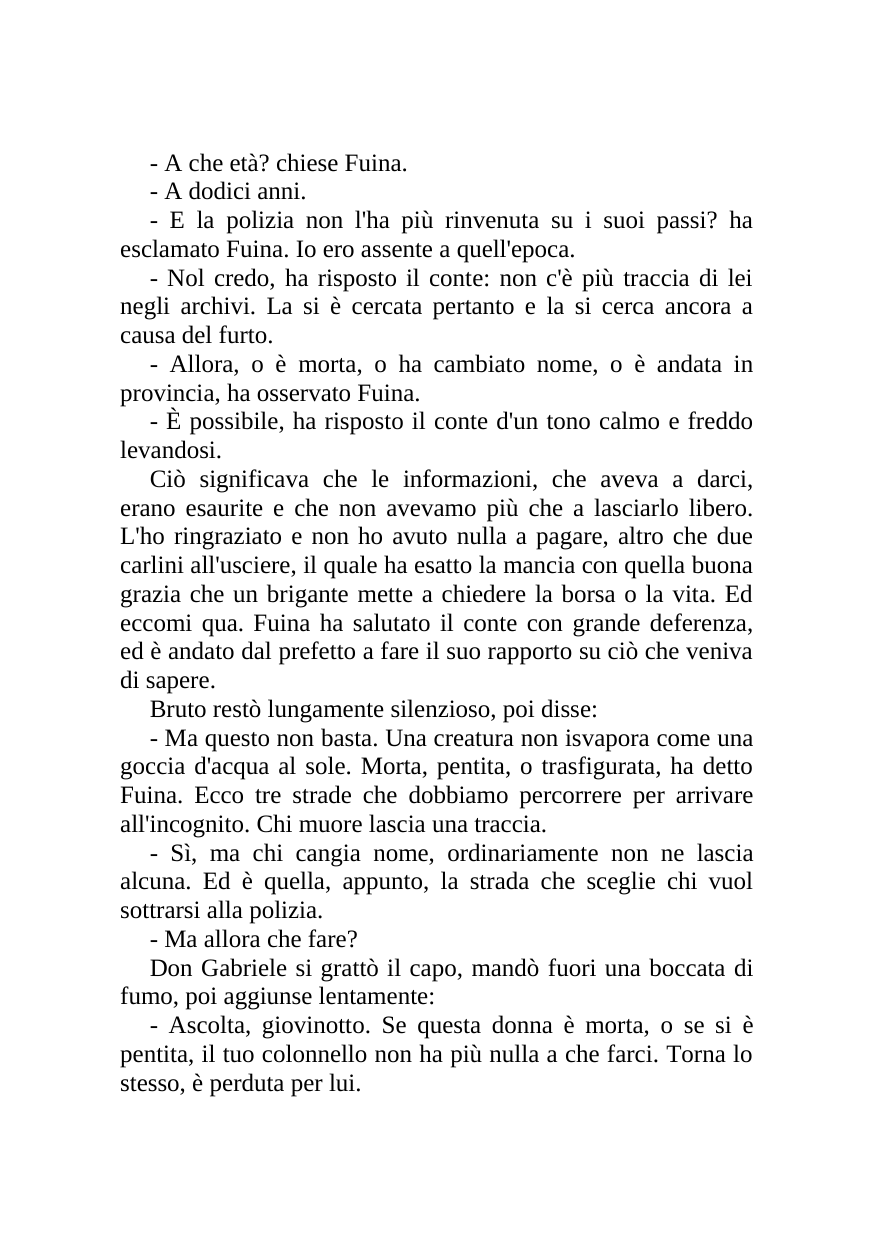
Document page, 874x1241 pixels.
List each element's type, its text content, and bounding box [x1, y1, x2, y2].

text - Ascolta, giovinotto. Se questa donna è morta, o se si è pentita, il tuo colonnello non ha più nulla a che farci. Torna lo stesso, è perduta per lui. [120, 1010, 754, 1096]
text - È possibile, ha risposto il conte d'un tono calmo e freddo levandosi. [120, 406, 754, 464]
text - Nol credo, ha risposto il conte: non c'è più traccia di lei negli archivi. La si è cercata pertanto e la si cerca ancora a causa del furto. [120, 263, 754, 349]
text Ciò significava che le informazioni, che aveva a darci, erano esaurite e che non avevamo più che a lasciarlo libero. L'ho ringraziato e non ho avuto nulla a pagare, altro che due carlini all'usciere, il quale ha esatto la mancia con quella buona grazia che un brigante mette a chiedere la borsa o la vita. Ed eccomi qua. Fuina ha salutato il conte con grande deferenza, ed è andato dal prefetto a fare il suo rapporto su ciò che veniva di sapere. [120, 464, 754, 694]
text Don Gabriele si grattò il capo, mandò fuori una boccata di fumo, poi aggiunse lentamente: [120, 953, 754, 1010]
text - A dodici anni. [120, 176, 754, 205]
text - Ma questo non basta. Una creatura non isvapora come una goccia d'acqua al sole. Morta, pentita, o trasfigurata, ha detto Fuina. Ecco tre strade che dobbiamo percorrere per arrivare all'incognito. Chi muore lascia una traccia. [120, 723, 754, 838]
text - E la polizia non l'ha più rinvenuta su i suoi passi? ha esclamato Fuina. Io ero assente a quell'epoca. [120, 205, 754, 263]
text - Allora, o è morta, o ha cambiato nome, o è andata in provincia, ha osservato Fuina. [120, 349, 754, 406]
text - A che età? chiese Fuina. [120, 148, 754, 176]
text Bruto restò lungamente silenzioso, poi disse: [120, 694, 754, 723]
text - Sì, ma chi cangia nome, ordinariamente non ne lascia alcuna. Ed è quella, appunto, la strada che sceglie chi vuol sottrarsi alla polizia. [120, 838, 754, 924]
text - Ma allora che fare? [120, 924, 754, 953]
